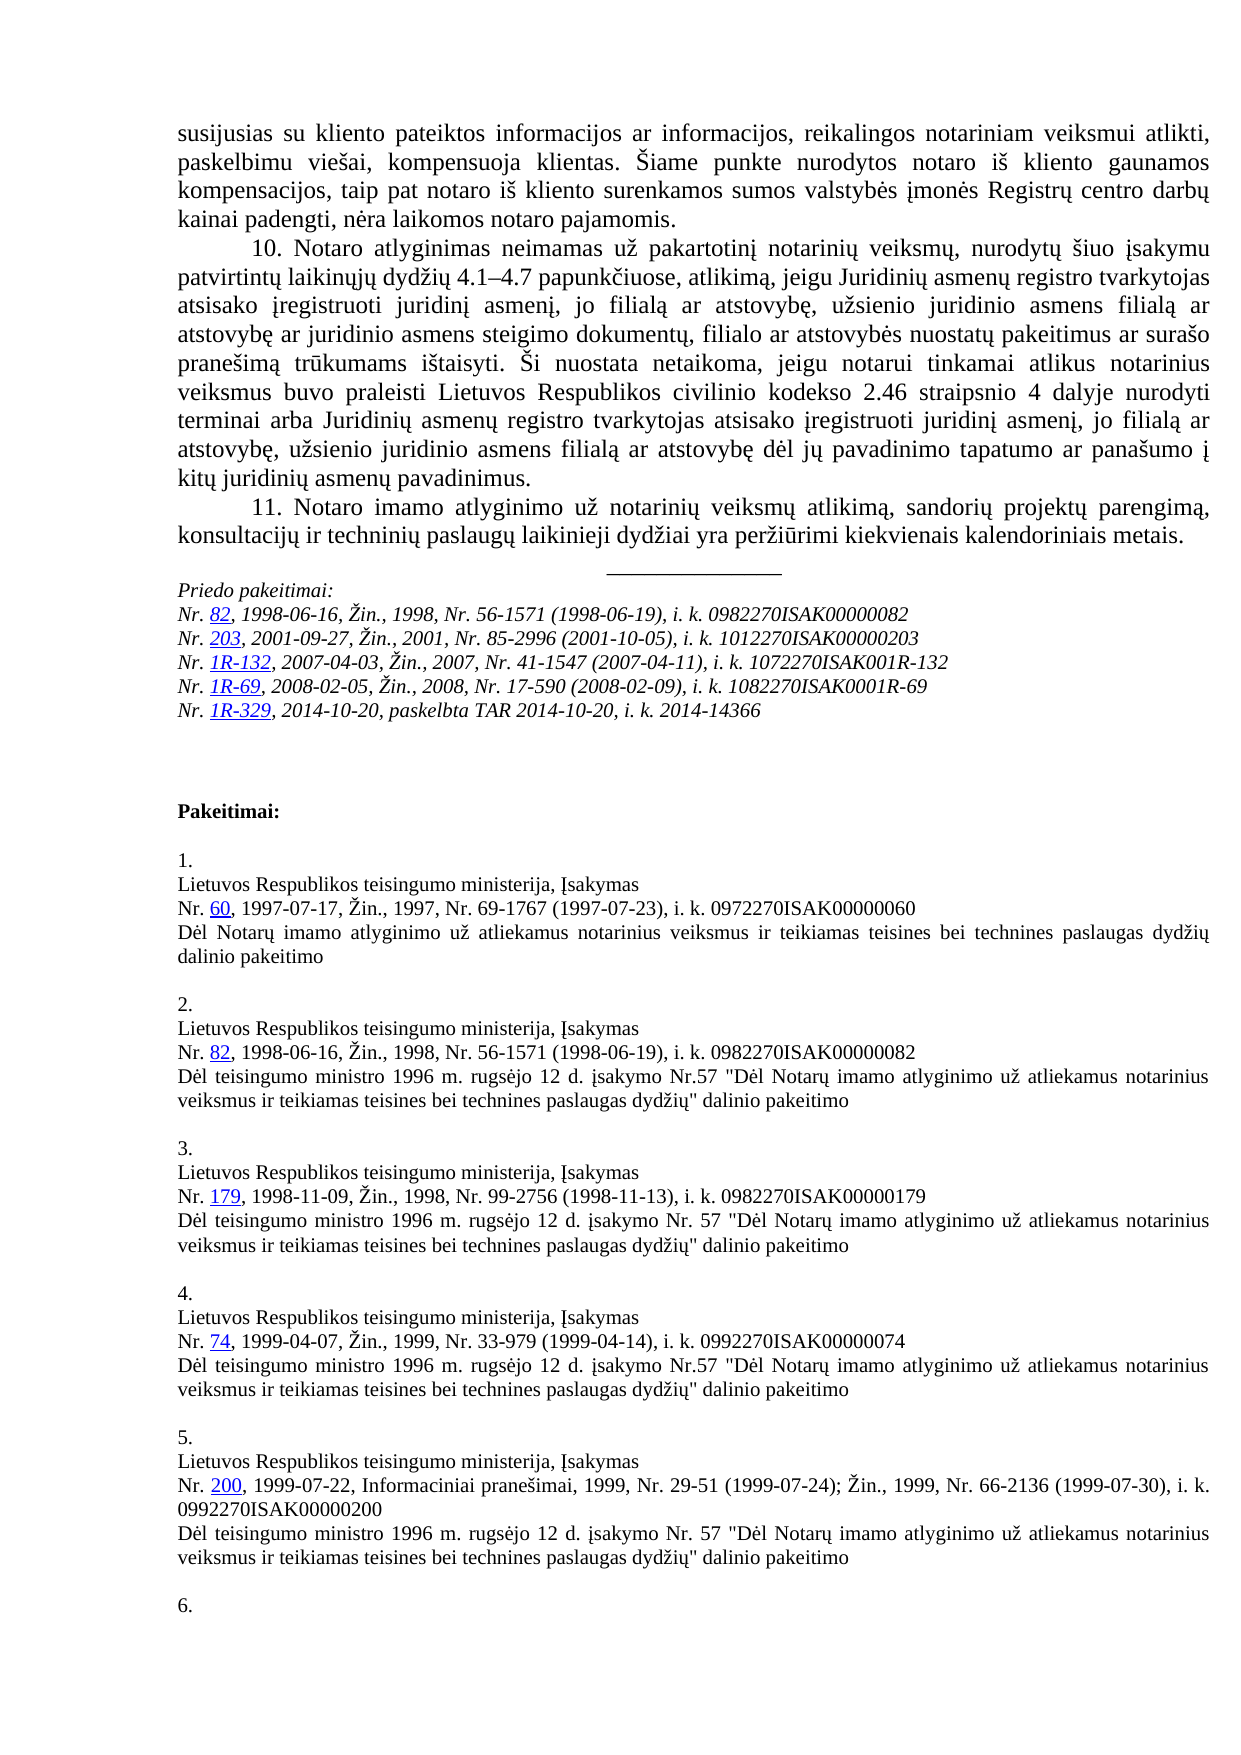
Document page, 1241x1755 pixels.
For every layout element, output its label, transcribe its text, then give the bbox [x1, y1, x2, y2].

text Dėl Notarų imamo atlyginimo už atliekamus notarinius veiksmus ir teikiamas teisines bei technines paslaugas dydžių dalinio pakeitimo [177, 920, 1211, 968]
text Nr. 203, 2001-09-27, Žin., 2001, Nr. 85-2996 (2001-10-05), i. k. 1012270ISAK00000203 [177, 626, 1211, 650]
text 10. Notaro atlyginimas neimamas už pakartotinį notarinių veiksmų, nurodytų šiuo įsakymu patvirtintų laikinųjų dydžių 4.1–4.7 papunkčiuose, atlikimą, jeigu Juridinių asmenų registro tvarkytojas atsisako įregistruoti juridinį asmenį, jo filialą ar atstovybę, užsienio juridinio asmens filialą ar atstovybę ar juridinio asmens steigimo dokumentų, filialo ar atstovybės nuostatų pakeitimus ar surašo pranešimą trūkumams ištaisyti. Ši nuostata netaikoma, jeigu notarui tinkamai atlikus notarinius veiksmus buvo praleisti Lietuvos Respublikos civilinio kodekso 2.46 straipsnio 4 dalyje nurodyti terminai arba Juridinių asmenų registro tvarkytojas atsisako įregistruoti juridinį asmenį, jo filialą ar atstovybę, užsienio juridinio asmens filialą ar atstovybę dėl jų pavadinimo tapatumo ar panašumo į kitų juridinių asmenų pavadinimus. [177, 233, 1211, 492]
text Nr. 1R-329, 2014-10-20, paskelbta TAR 2014-10-20, i. k. 2014-14366 [177, 698, 1211, 722]
text Lietuvos Respublikos teisingumo ministerija, Įsakymas [177, 872, 1211, 896]
text susijusias su kliento pateiktos informacijos ar informacijos, reikalingos notariniam veiksmui atlikti, paskelbimu viešai, kompensuoja klientas. Šiame punkte nurodytos notaro iš kliento gaunamos kompensacijos, taip pat notaro iš kliento surenkamos sumos valstybės įmonės Registrų centro darbų kainai padengti, nėra laikomos notaro pajamomis. [177, 118, 1211, 233]
text 6. [177, 1593, 1211, 1617]
text 3. [177, 1136, 1211, 1160]
text Nr. 82, 1998-06-16, Žin., 1998, Nr. 56-1571 (1998-06-19), i. k. 0982270ISAK00000082 [177, 602, 1211, 626]
text Nr. 200, 1999-07-22, Informaciniai pranešimai, 1999, Nr. 29-51 (1999-07-24); Žin., 1999, Nr. 66-2136 (1999-07-30), i. k. 0992270ISAK00000200 [177, 1473, 1211, 1521]
text Dėl teisingumo ministro 1996 m. rugsėjo 12 d. įsakymo Nr. 57 "Dėl Notarų imamo atlyginimo už atliekamus notarinius veiksmus ir teikiamas teisines bei technines paslaugas dydžių" dalinio pakeitimo [177, 1521, 1211, 1569]
text 2. [177, 992, 1211, 1016]
text Pakeitimai: [177, 799, 1211, 823]
text Lietuvos Respublikos teisingumo ministerija, Įsakymas [177, 1160, 1211, 1184]
text Dėl teisingumo ministro 1996 m. rugsėjo 12 d. įsakymo Nr.57 "Dėl Notarų imamo atlyginimo už atliekamus notarinius veiksmus ir teikiamas teisines bei technines paslaugas dydžių" dalinio pakeitimo [177, 1353, 1211, 1401]
text 11. Notaro imamo atlyginimo už notarinių veiksmų atlikimą, sandorių projektų parengimą, konsultacijų ir techninių paslaugų laikinieji dydžiai yra peržiūrimi kiekvienais kalendoriniais metais. [177, 492, 1211, 549]
text Nr. 1R-132, 2007-04-03, Žin., 2007, Nr. 41-1547 (2007-04-11), i. k. 1072270ISAK001R-132 [177, 650, 1211, 674]
text 4. [177, 1281, 1211, 1305]
text Lietuvos Respublikos teisingumo ministerija, Įsakymas [177, 1449, 1211, 1473]
text ______________ [177, 549, 1211, 578]
text Priedo pakeitimai: [177, 578, 1211, 602]
text Nr. 60, 1997-07-17, Žin., 1997, Nr. 69-1767 (1997-07-23), i. k. 0972270ISAK00000060 [177, 896, 1211, 920]
text Lietuvos Respublikos teisingumo ministerija, Įsakymas [177, 1305, 1211, 1329]
text Dėl teisingumo ministro 1996 m. rugsėjo 12 d. įsakymo Nr. 57 "Dėl Notarų imamo atlyginimo už atliekamus notarinius veiksmus ir teikiamas teisines bei technines paslaugas dydžių" dalinio pakeitimo [177, 1208, 1211, 1257]
text Nr. 82, 1998-06-16, Žin., 1998, Nr. 56-1571 (1998-06-19), i. k. 0982270ISAK00000082 [177, 1040, 1211, 1064]
text 5. [177, 1425, 1211, 1449]
text Dėl teisingumo ministro 1996 m. rugsėjo 12 d. įsakymo Nr.57 "Dėl Notarų imamo atlyginimo už atliekamus notarinius veiksmus ir teikiamas teisines bei technines paslaugas dydžių" dalinio pakeitimo [177, 1064, 1211, 1112]
text 1. [177, 847, 1211, 872]
text Nr. 1R-69, 2008-02-05, Žin., 2008, Nr. 17-590 (2008-02-09), i. k. 1082270ISAK0001R-69 [177, 674, 1211, 698]
text Nr. 74, 1999-04-07, Žin., 1999, Nr. 33-979 (1999-04-14), i. k. 0992270ISAK00000074 [177, 1329, 1211, 1353]
text Lietuvos Respublikos teisingumo ministerija, Įsakymas [177, 1016, 1211, 1040]
text Nr. 179, 1998-11-09, Žin., 1998, Nr. 99-2756 (1998-11-13), i. k. 0982270ISAK00000179 [177, 1184, 1211, 1208]
